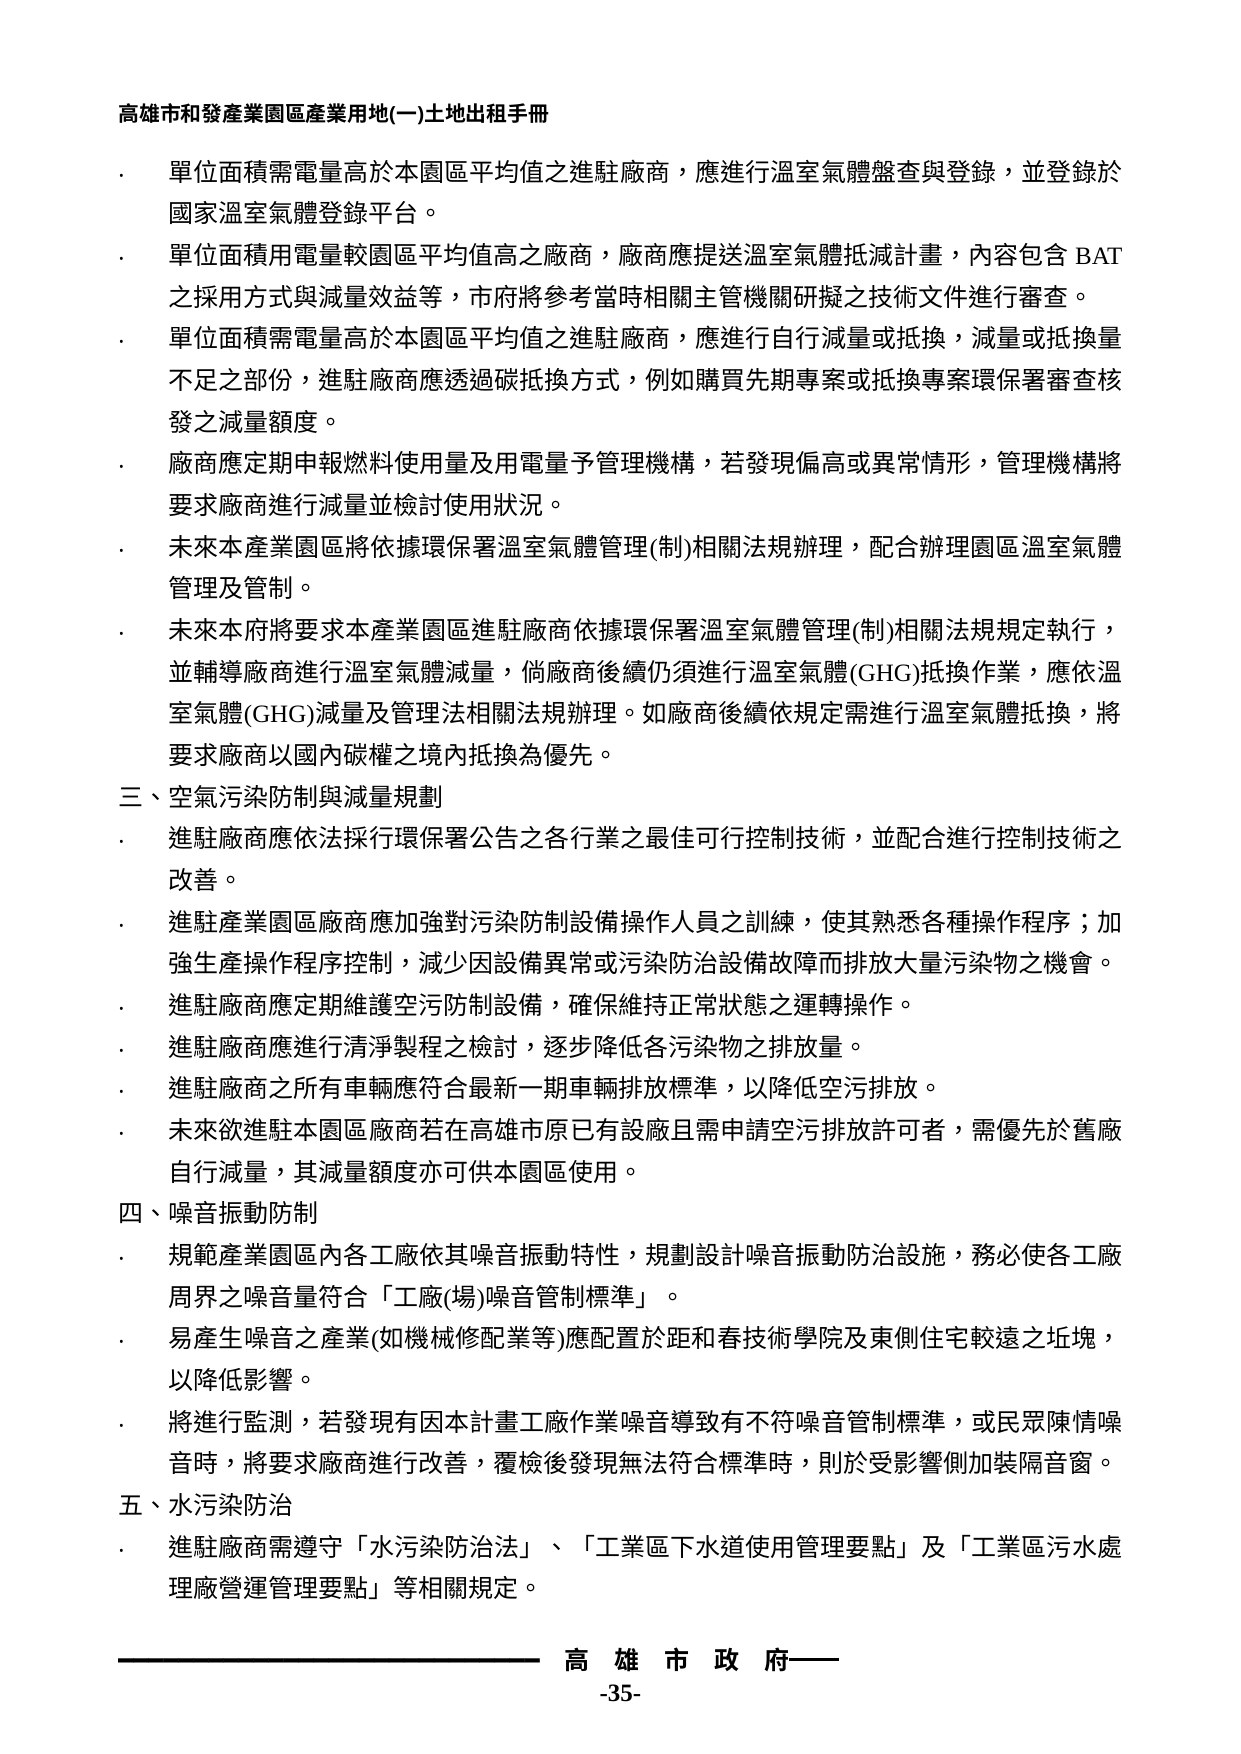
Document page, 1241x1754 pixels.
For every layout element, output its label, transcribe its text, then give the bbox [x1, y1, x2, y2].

list 進駐廠商應依法採行環保署公告之各行業之最佳可行控制技術，並配合進行控制技術之改善。 [118, 814, 1122, 898]
list 進駐廠商需遵守「水污染防治法」、「工業區下水道使用管理要點」及「工業區污水處理廠營運管理要點」等相關規定。 [118, 1523, 1122, 1606]
list 易產生噪音之產業(如機械修配業等)應配置於距和春技術學院及東側住宅較遠之坵塊，以降低影響。 [118, 1314, 1122, 1398]
text 五、水污染防治 [118, 1481, 1122, 1523]
list 進駐產業園區廠商應加強對污染防制設備操作人員之訓練，使其熟悉各種操作程序；加強生產操作程序控制，減少因設備異常或污染防治設備故障而排放大量污染物之機會。 [118, 898, 1122, 981]
list 未來本府將要求本產業園區進駐廠商依據環保署溫室氣體管理(制)相關法規規定執行，並輔導廠商進行溫室氣體減量，倘廠商後續仍須進行溫室氣體(GHG)抵換作業，應依溫室氣體(GHG)減量及管理法相關法規辦理。如廠商後續依規定需進行溫室氣體抵換，將要求廠商以國內碳權之境內抵換為優先。 [118, 606, 1122, 773]
list 單位面積需電量高於本園區平均值之進駐廠商，應進行自行減量或抵換，減量或抵換量不足之部份，進駐廠商應透過碳抵換方式，例如購買先期專案或抵換專案環保署審查核發之減量額度。 [118, 314, 1122, 439]
text 四、噪音振動防制 [118, 1189, 1122, 1231]
list 規範產業園區內各工廠依其噪音振動特性，規劃設計噪音振動防治設施，務必使各工廠周界之噪音量符合「工廠(場)噪音管制標準」。 [118, 1231, 1122, 1314]
text 三、空氣污染防制與減量規劃 [118, 773, 1122, 814]
list 單位面積用電量較園區平均值高之廠商，廠商應提送溫室氣體抵減計畫，內容包含BAT之採用方式與減量效益等，市府將參考當時相關主管機關研擬之技術文件進行審查。 [118, 231, 1122, 314]
list 廠商應定期申報燃料使用量及用電量予管理機構，若發現偏高或異常情形，管理機構將要求廠商進行減量並檢討使用狀況。 [118, 439, 1122, 523]
list 進駐廠商應定期維護空污防制設備，確保維持正常狀態之運轉操作。 [118, 981, 1122, 1023]
list 進駐廠商應進行清淨製程之檢討，逐步降低各污染物之排放量。 [118, 1023, 1122, 1064]
list 未來本產業園區將依據環保署溫室氣體管理(制)相關法規辦理，配合辦理園區溫室氣體管理及管制。 [118, 523, 1122, 606]
list 將進行監測，若發現有因本計畫工廠作業噪音導致有不符噪音管制標準，或民眾陳情噪音時，將要求廠商進行改善，覆檢後發現無法符合標準時，則於受影響側加裝隔音窗。 [118, 1398, 1122, 1481]
list 未來欲進駐本園區廠商若在高雄市原已有設廠且需申請空污排放許可者，需優先於舊廠自行減量，其減量額度亦可供本園區使用。 [118, 1106, 1122, 1189]
list 單位面積需電量高於本園區平均值之進駐廠商，應進行溫室氣體盤查與登錄，並登錄於國家溫室氣體登錄平台。 [118, 148, 1122, 231]
list 進駐廠商之所有車輛應符合最新一期車輛排放標準，以降低空污排放。 [118, 1064, 1122, 1106]
